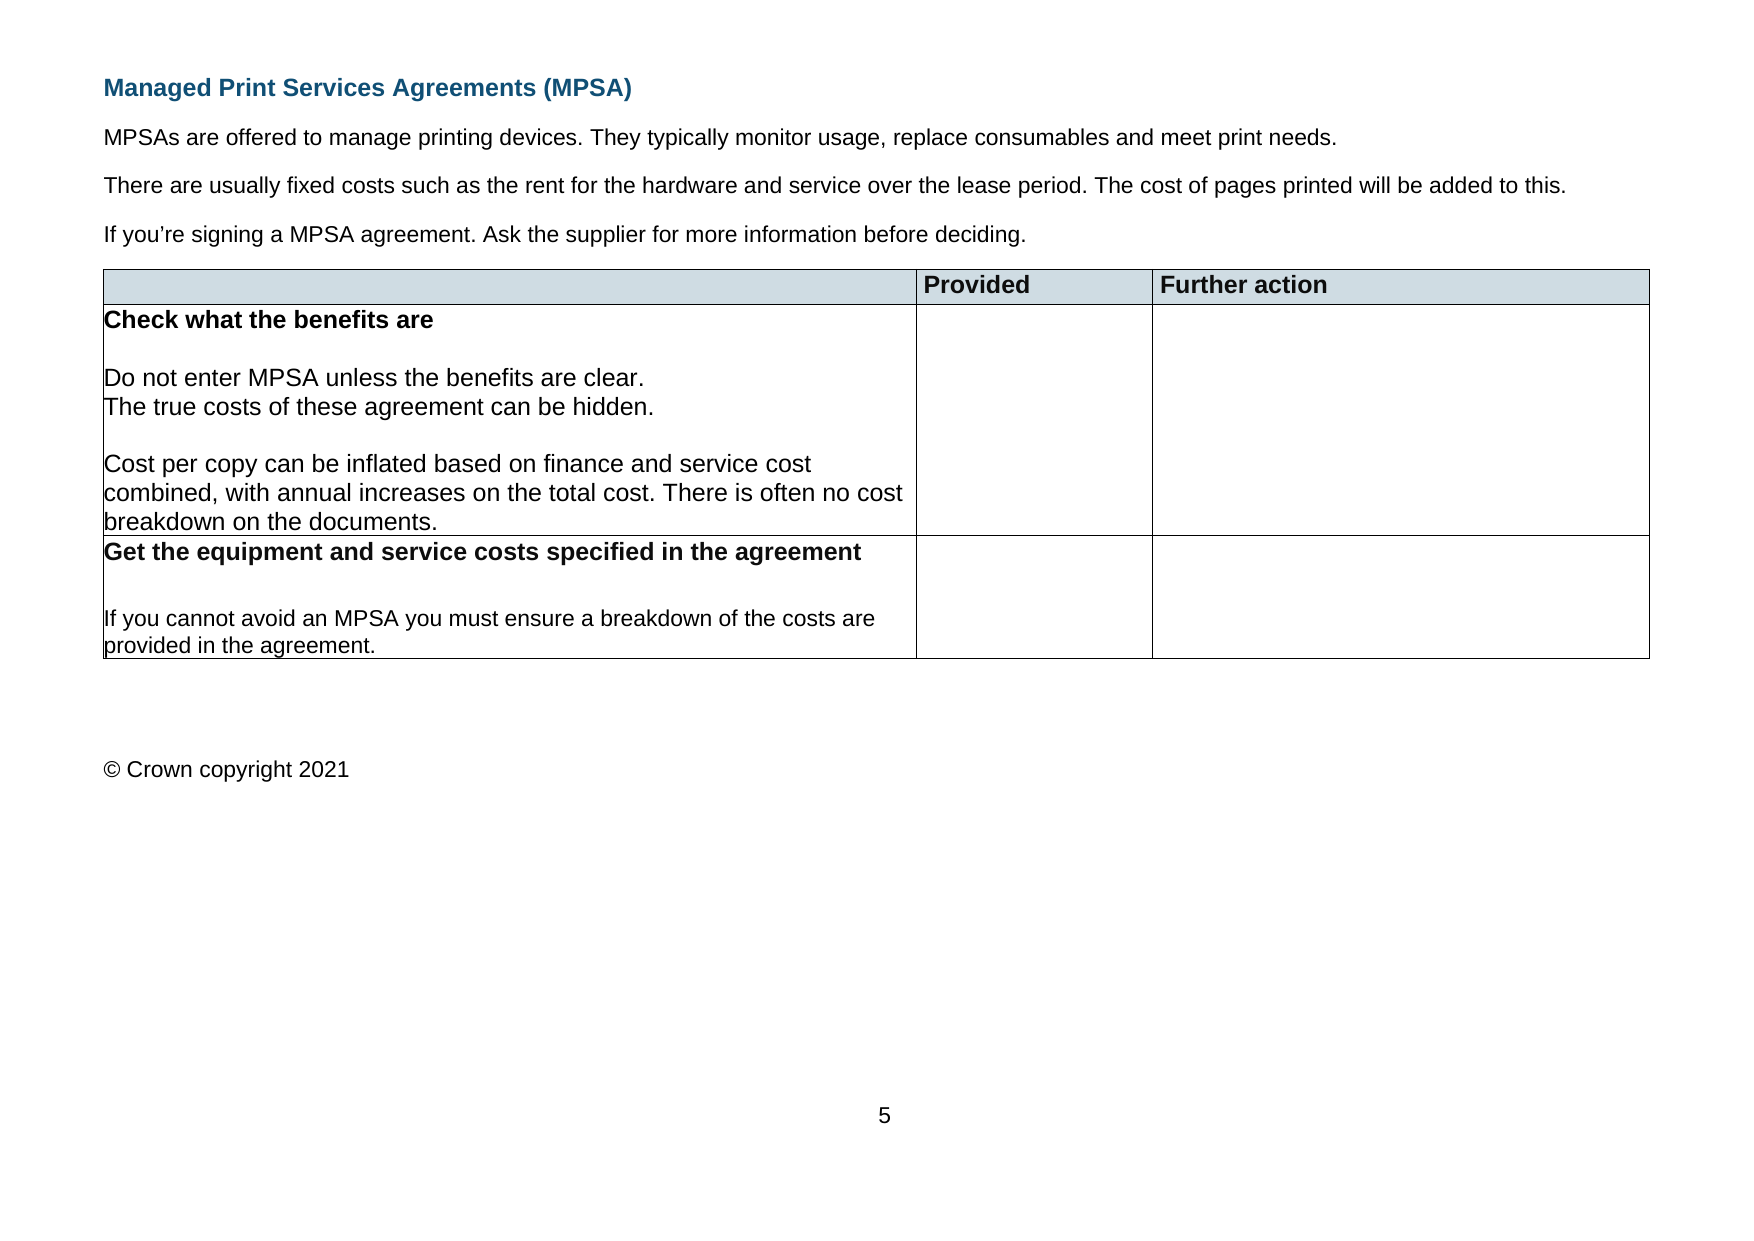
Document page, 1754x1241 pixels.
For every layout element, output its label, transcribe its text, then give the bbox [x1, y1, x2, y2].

table_header Provided [917, 270, 1152, 304]
text Managed Print Services Agreements (MPSA) [103, 73, 1665, 102]
text There are usually fixed costs such as the rent for the hardware and service over the lease period. The cost of pages printed will be added to this. [103, 172, 1665, 199]
text If you’re signing a MPSA agreement. Ask the supplier for more information before deciding. [103, 221, 1665, 247]
table_cell [917, 536, 1152, 658]
table_cell Check what the benefits are Do not enter MPSA unless the benefits are clear. The true costs of these agreement can be hidden. Cost per copy can be inflated based on finance and service cost combined, with annual increases on the total cost. There is often no cost breakdown on the documents. [104, 305, 916, 535]
text © Crown copyright 2021 [103, 756, 1665, 782]
table_cell [917, 305, 1152, 535]
table_header [104, 270, 916, 304]
table_cell Get the equipment and service costs specified in the agreement If you cannot avoid an MPSA you must ensure a breakdown of the costs are provided in the agreement. [104, 536, 916, 658]
table_cell [1153, 305, 1649, 535]
text MPSAs are offered to manage printing devices. They typically monitor usage, replace consumables and meet print needs. [103, 124, 1665, 151]
table_header Further action [1153, 270, 1649, 304]
table_cell [1153, 536, 1649, 658]
